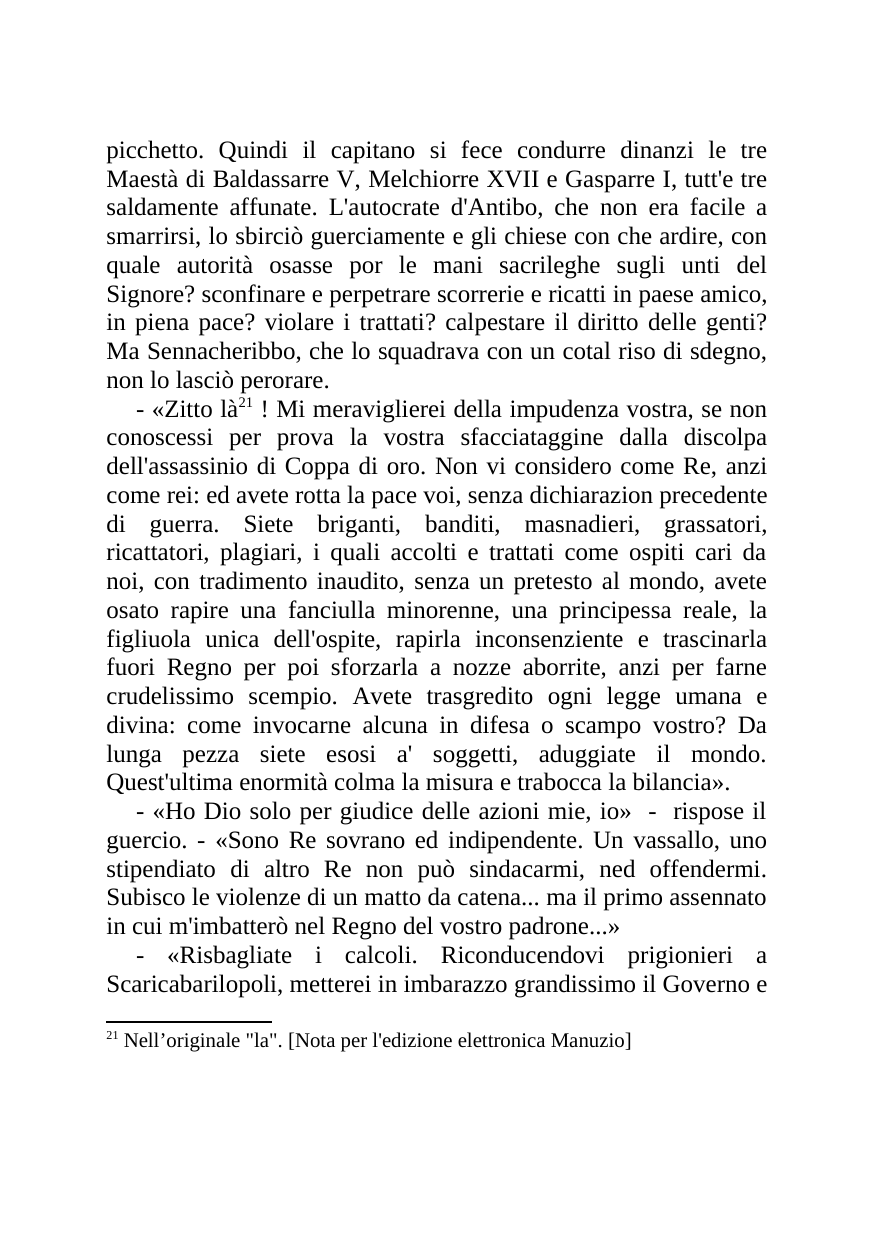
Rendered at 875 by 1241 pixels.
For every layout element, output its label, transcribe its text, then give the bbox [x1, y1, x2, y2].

text - «Risbagliate i calcoli. Riconducendovi prigionieri a Scaricabarilopoli, metterei in imbarazzo grandissimo il Governo e [106, 940, 768, 997]
text Nell’originale "la". [Nota per l'edizione elettronica Manuzio] [106, 1028, 768, 1052]
text picchetto. Quindi il capitano si fece condurre dinanzi le tre Maestà di Baldassarre V, Melchiorre XVII e Gasparre I, tutt'e tre saldamente affunate. L'autocrate d'Antibo, che non era facile a smarrirsi, lo sbirciò guerciamente e gli chiese con che ardire, con quale autorità osasse por le mani sacrileghe sugli unti del Signore? sconfinare e perpetrare scorrerie e ricatti in paese amico, in piena pace? violare i trattati? calpestare il diritto delle genti? Ma Sennacheribbo, che lo squadrava con un cotal riso di sdegno, non lo lasciò perorare. [106, 135, 768, 394]
text - «Zitto là ! Mi meraviglierei della impudenza vostra, se non conoscessi per prova la vostra sfacciataggine dalla discolpa dell'assassinio di Coppa di oro. Non vi considero come Re, anzi come rei: ed avete rotta la pace voi, senza dichiarazion precedente di guerra. Siete briganti, banditi, masnadieri, grassatori, ricattatori, plagiari, i quali accolti e trattati come ospiti cari da noi, con tradimento inaudito, senza un pretesto al mondo, avete osato rapire una fanciulla minorenne, una principessa reale, la figliuola unica dell'ospite, rapirla inconsenziente e trascinarla fuori Regno per poi sforzarla a nozze aborrite, anzi per farne crudelissimo scempio. Avete trasgredito ogni legge umana e divina: come invocarne alcuna in difesa o scampo vostro? Da lunga pezza siete esosi a' soggetti, aduggiate il mondo. Quest'ultima enormità colma la misura e trabocca la bilancia». [106, 394, 768, 796]
text - «Ho Dio solo per giudice delle azioni mie, io» - rispose il guercio. - «Sono Re sovrano ed indipendente. Un vassallo, uno stipendiato di altro Re non può sindacarmi, ned offendermi. Subisco le violenze di un matto da catena... ma il primo assennato in cui m'imbatterò nel Regno del vostro padrone...» [106, 796, 768, 940]
